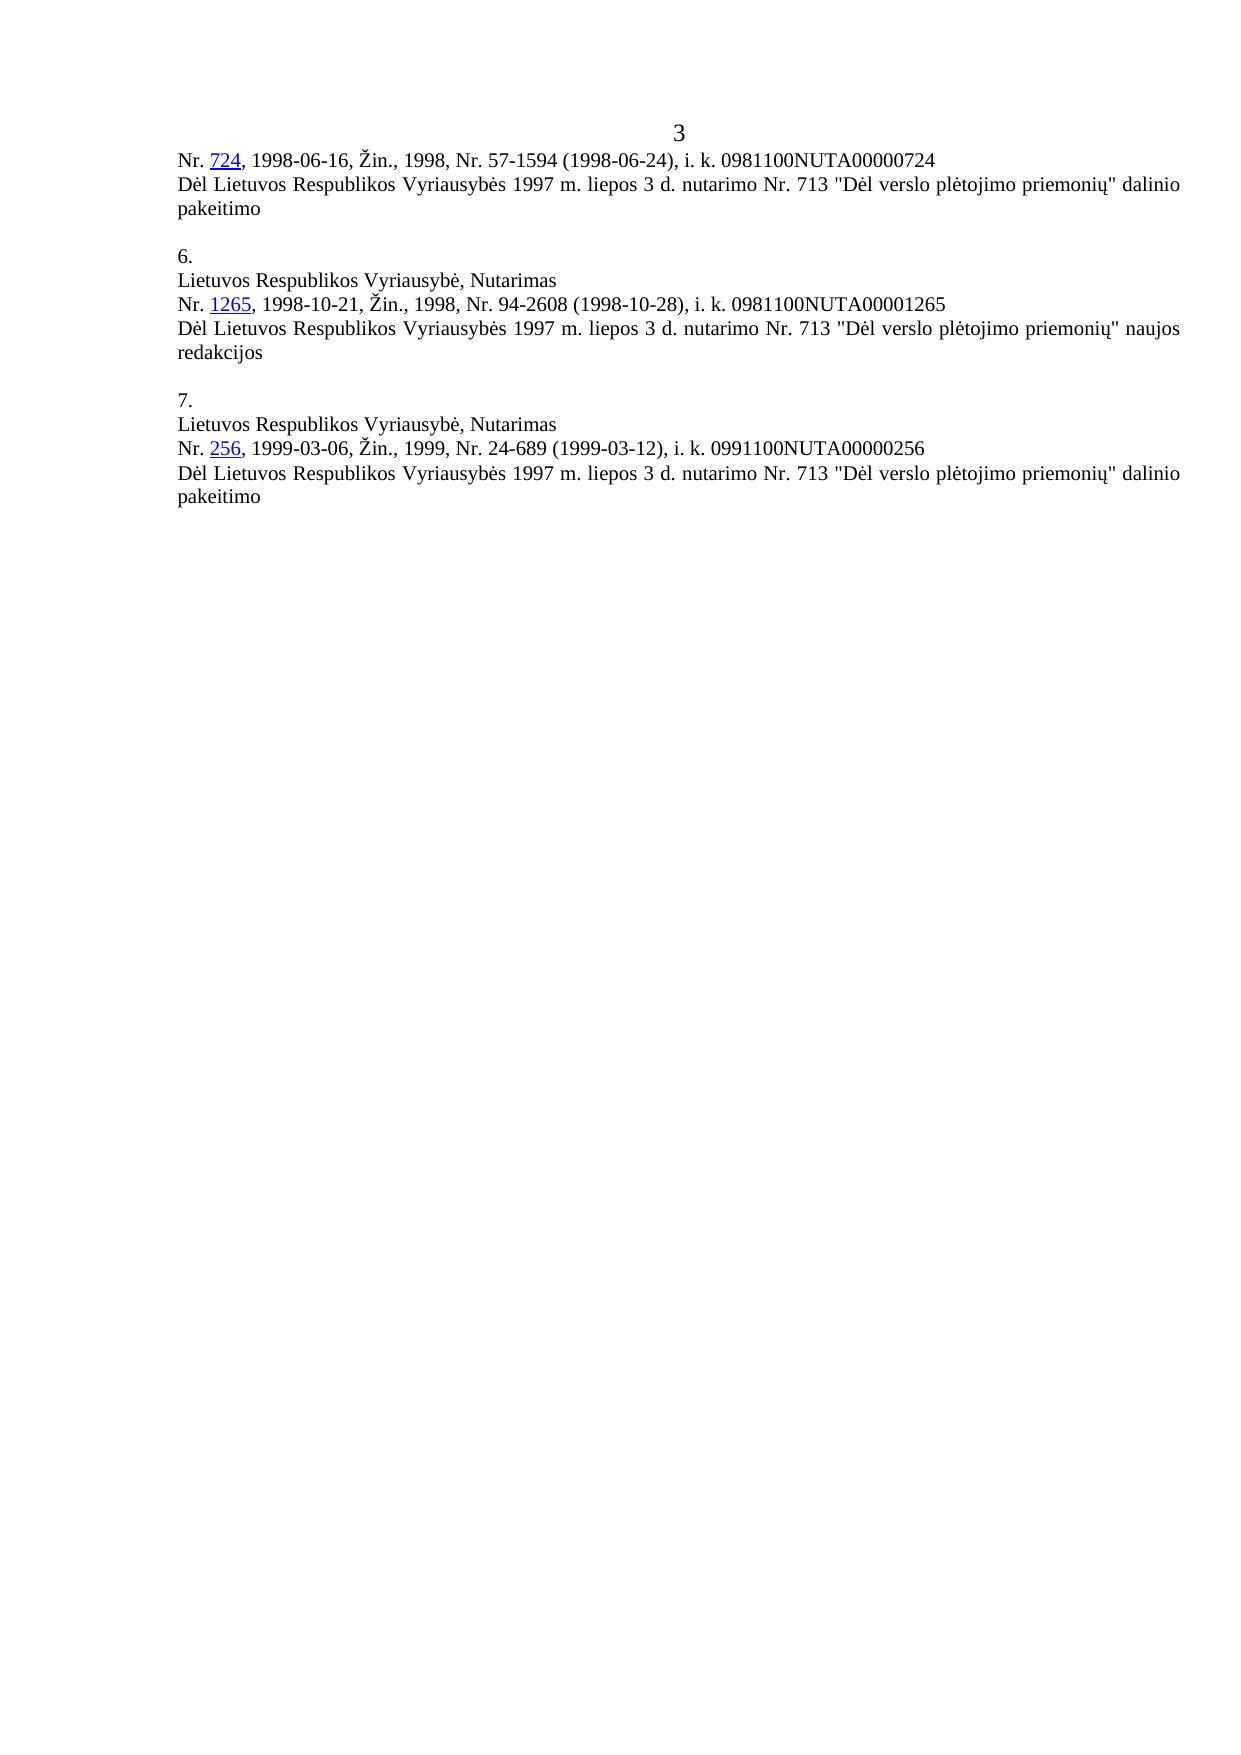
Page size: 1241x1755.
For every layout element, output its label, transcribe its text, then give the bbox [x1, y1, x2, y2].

text 7. [177, 388, 1181, 412]
text 6. [177, 244, 1181, 268]
text Lietuvos Respublikos Vyriausybė, Nutarimas [177, 268, 1181, 292]
text Dėl Lietuvos Respublikos Vyriausybės 1997 m. liepos 3 d. nutarimo Nr. 713 "Dėl verslo plėtojimo priemonių" dalinio pakeitimo [177, 460, 1181, 508]
text Nr. 256, 1999-03-06, Žin., 1999, Nr. 24-689 (1999-03-12), i. k. 0991100NUTA00000256 [177, 436, 1181, 460]
text Nr. 724, 1998-06-16, Žin., 1998, Nr. 57-1594 (1998-06-24), i. k. 0981100NUTA00000724 [177, 148, 1181, 172]
text Nr. 1265, 1998-10-21, Žin., 1998, Nr. 94-2608 (1998-10-28), i. k. 0981100NUTA00001265 [177, 292, 1181, 316]
text Lietuvos Respublikos Vyriausybė, Nutarimas [177, 412, 1181, 436]
text Dėl Lietuvos Respublikos Vyriausybės 1997 m. liepos 3 d. nutarimo Nr. 713 "Dėl verslo plėtojimo priemonių" naujos redakcijos [177, 316, 1181, 364]
text Dėl Lietuvos Respublikos Vyriausybės 1997 m. liepos 3 d. nutarimo Nr. 713 "Dėl verslo plėtojimo priemonių" dalinio pakeitimo [177, 172, 1181, 220]
